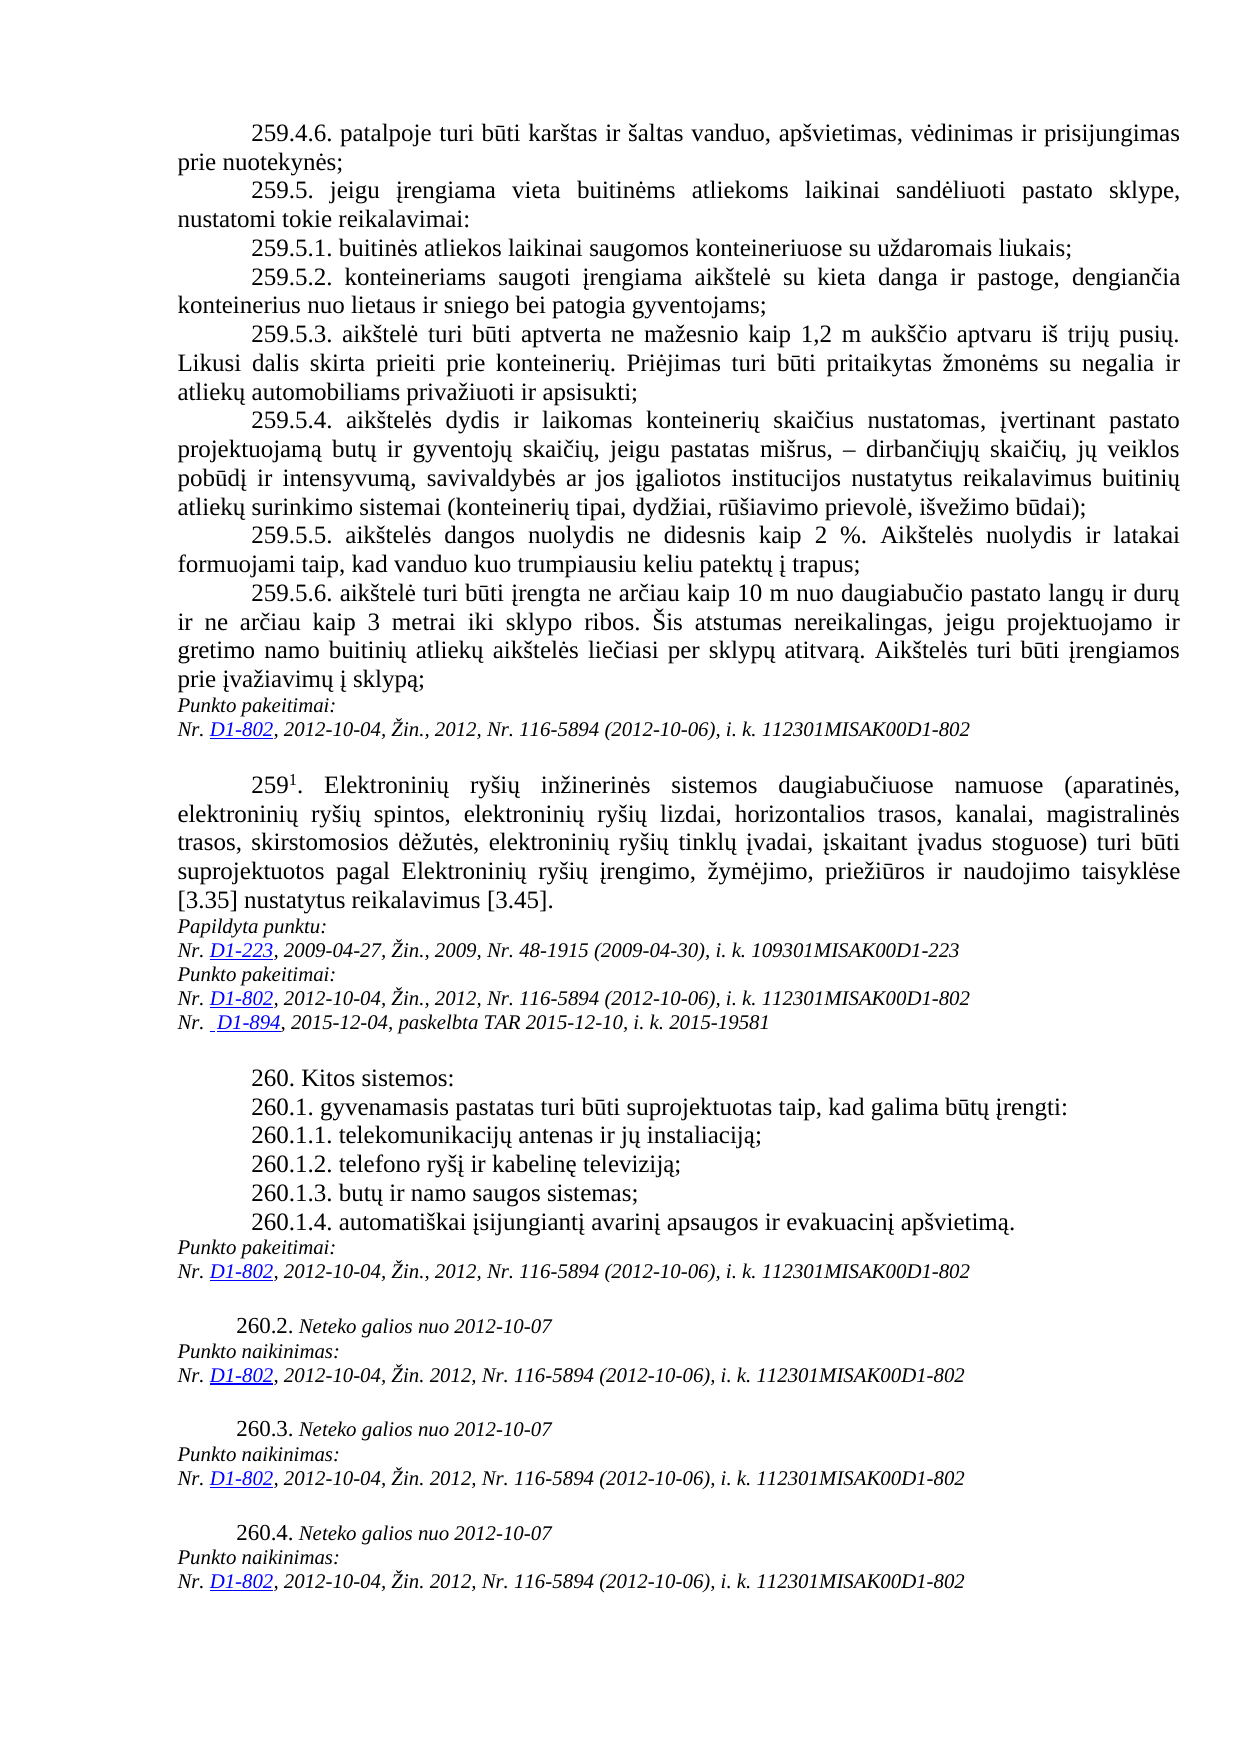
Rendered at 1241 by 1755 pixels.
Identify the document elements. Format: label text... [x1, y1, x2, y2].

text Nr. D1-802, 2012-10-04, Žin., 2012, Nr. 116-5894 (2012-10-06), i. k. 112301MISAK00D1-802 [177, 717, 1181, 741]
text 259.5. jeigu įrengiama vieta buitinėms atliekoms laikinai sandėliuoti pastato sklype, nustatomi tokie reikalavimai: [177, 176, 1181, 233]
text 260.3. Neteko galios nuo 2012-10-07 [177, 1415, 1181, 1442]
text Nr. D1-223, 2009-04-27, Žin., 2009, Nr. 48-1915 (2009-04-30), i. k. 109301MISAK00D1-223 [177, 938, 1181, 962]
text Nr. D1-802, 2012-10-04, Žin., 2012, Nr. 116-5894 (2012-10-06), i. k. 112301MISAK00D1-802 [177, 1259, 1181, 1283]
text Punkto pakeitimai: [177, 1235, 1181, 1259]
text 260.2. Neteko galios nuo 2012-10-07 [177, 1312, 1181, 1338]
text 260.1. gyvenamasis pastatas turi būti suprojektuotas taip, kad galima būtų įrengti: [177, 1092, 1181, 1120]
text 260.1.2. telefono ryšį ir kabelinę televiziją; [177, 1149, 1181, 1178]
text 2591. Elektroninių ryšių inžinerinės sistemos daugiabučiuose namuose (aparatinės, elektroninių ryšių spintos, elektroninių ryšių lizdai, horizontalios trasos, kanalai, magistralinės trasos, skirstomosios dėžutės, elektroninių ryšių tinklų įvadai, įskaitant įvadus stoguose) turi būti suprojektuotos pagal Elektroninių ryšių įrengimo, žymėjimo, priežiūros ir naudojimo taisyklėse [3.35] nustatytus reikalavimus [3.45]. [177, 770, 1181, 914]
text 259.5.2. konteineriams saugoti įrengiama aikštelė su kieta danga ir pastoge, dengiančia konteinerius nuo lietaus ir sniego bei patogia gyventojams; [177, 262, 1181, 319]
text Punkto pakeitimai: [177, 962, 1181, 986]
text 259.5.3. aikštelė turi būti aptverta ne mažesnio kaip 1,2 m aukščio aptvaru iš trijų pusių. Likusi dalis skirta prieiti prie konteinerių. Priėjimas turi būti pritaikytas žmonėms su negalia ir atliekų automobiliams privažiuoti ir apsisukti; [177, 319, 1181, 406]
text Nr. D1-802, 2012-10-04, Žin., 2012, Nr. 116-5894 (2012-10-06), i. k. 112301MISAK00D1-802 [177, 986, 1181, 1010]
text Punkto naikinimas: [177, 1442, 1181, 1466]
text 259.4.6. patalpoje turi būti karštas ir šaltas vanduo, apšvietimas, vėdinimas ir prisijungimas prie nuotekynės; [177, 118, 1181, 176]
text Nr. D1-802, 2012-10-04, Žin. 2012, Nr. 116-5894 (2012-10-06), i. k. 112301MISAK00D1-802 [177, 1466, 1181, 1490]
text 259.5.6. aikštelė turi būti įrengta ne arčiau kaip 10 m nuo daugiabučio pastato langų ir durų ir ne arčiau kaip 3 metrai iki sklypo ribos. Šis atstumas nereikalingas, jeigu projektuojamo ir gretimo namo buitinių atliekų aikštelės liečiasi per sklypų atitvarą. Aikštelės turi būti įrengiamos prie įvažiavimų į sklypą; [177, 578, 1181, 693]
text 260.1.3. butų ir namo saugos sistemas; [177, 1178, 1181, 1207]
text 260.1.1. telekomunikacijų antenas ir jų instaliaciją; [177, 1120, 1181, 1149]
text 259.5.4. aikštelės dydis ir laikomas konteinerių skaičius nustatomas, įvertinant pastato projektuojamą butų ir gyventojų skaičių, jeigu pastatas mišrus, – dirbančiųjų skaičių, jų veiklos pobūdį ir intensyvumą, savivaldybės ar jos įgaliotos institucijos nustatytus reikalavimus buitinių atliekų surinkimo sistemai (konteinerių tipai, dydžiai, rūšiavimo prievolė, išvežimo būdai); [177, 406, 1181, 521]
text Nr. D1-894, 2015-12-04, paskelbta TAR 2015-12-10, i. k. 2015-19581 [177, 1010, 1181, 1034]
text 260.4. Neteko galios nuo 2012-10-07 [177, 1519, 1181, 1545]
text 260. Kitos sistemos: [177, 1063, 1181, 1092]
text 260.1.4. automatiškai įsijungiantį avarinį apsaugos ir evakuacinį apšvietimą. [177, 1207, 1181, 1235]
text Punkto naikinimas: [177, 1545, 1181, 1569]
text 259.5.1. buitinės atliekos laikinai saugomos konteineriuose su uždaromais liukais; [177, 233, 1181, 262]
text Nr. D1-802, 2012-10-04, Žin. 2012, Nr. 116-5894 (2012-10-06), i. k. 112301MISAK00D1-802 [177, 1569, 1181, 1593]
text Punkto naikinimas: [177, 1338, 1181, 1363]
text Punkto pakeitimai: [177, 693, 1181, 717]
text Papildyta punktu: [177, 914, 1181, 938]
text Nr. D1-802, 2012-10-04, Žin. 2012, Nr. 116-5894 (2012-10-06), i. k. 112301MISAK00D1-802 [177, 1363, 1181, 1387]
text 259.5.5. aikštelės dangos nuolydis ne didesnis kaip 2 %. Aikštelės nuolydis ir latakai formuojami taip, kad vanduo kuo trumpiausiu keliu patektų į trapus; [177, 521, 1181, 578]
